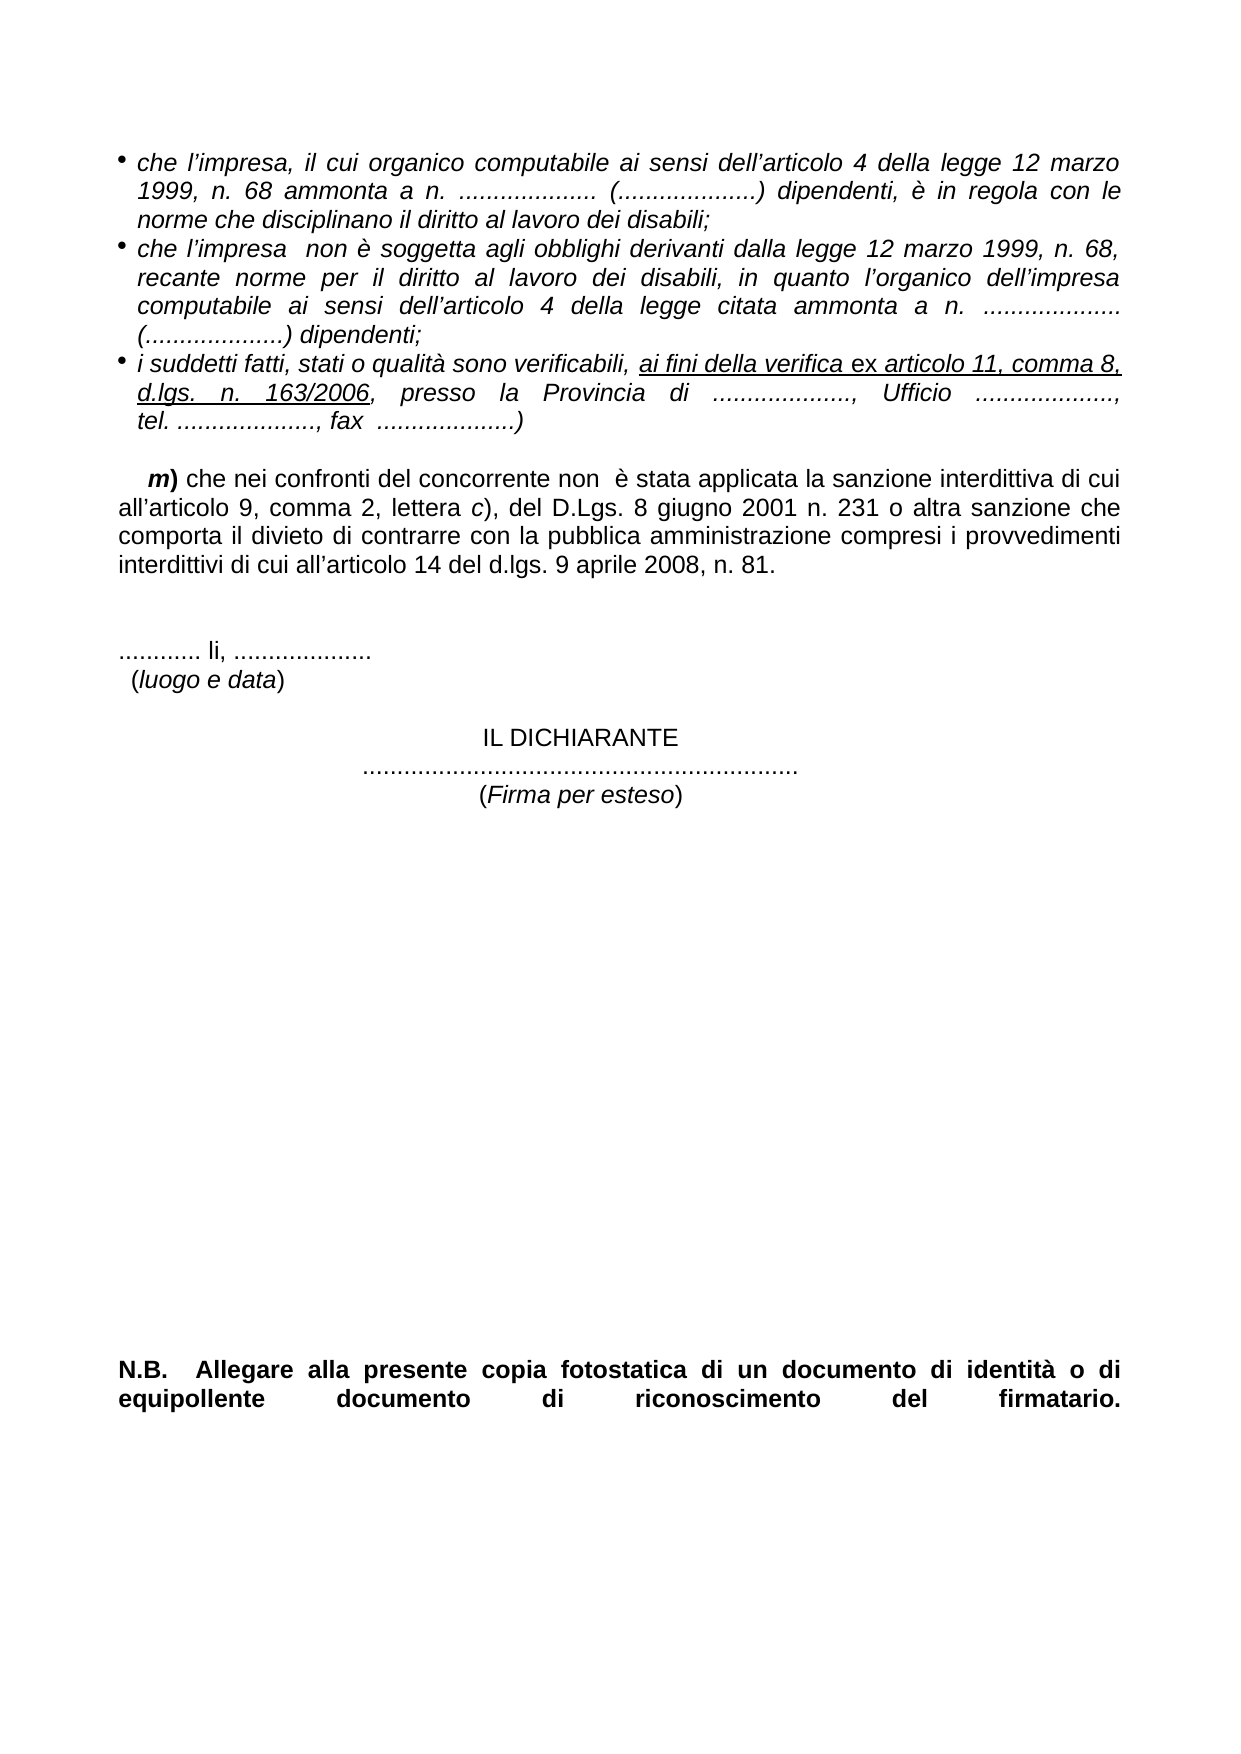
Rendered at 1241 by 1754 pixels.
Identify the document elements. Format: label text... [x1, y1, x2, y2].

text ............................................................... [118, 751, 1122, 780]
text m) che nei confronti del concorrente non è stata applicata la sanzione interdittiva di cui all’articolo 9, comma 2, lettera c), del D.Lgs. 8 giugno 2001 n. 231 o altra sanzione che comporta il divieto di contrarre con la pubblica amministrazione compresi i provvedimenti interdittivi di cui all’articolo 14 del d.lgs. 9 aprile 2008, n. 81. [118, 464, 1122, 579]
text (luogo e data) [118, 665, 1122, 694]
text ............ li, .................... [118, 636, 1122, 665]
text N.B. Allegare alla presente copia fotostatica di un documento di identità o di equipollente documento di riconoscimento del firmatario. [118, 1355, 1122, 1442]
text IL DICHIARANTE [118, 723, 1122, 751]
list i suddetti fatti, stati o qualità sono verificabili, ai fini della verifica ex articolo 11, comma 8, d.lgs. n. 163/2006, presso la Provincia di ...................., Ufficio ...................., tel. ...................., fax ....................) [118, 349, 1122, 435]
text (Firma per esteso) [118, 780, 1122, 809]
list che l’impresa, il cui organico computabile ai sensi dell’articolo 4 della legge 12 marzo 1999, n. 68 ammonta a n. .................... (....................) dipendenti, è in regola con le norme che disciplinano il diritto al lavoro dei disabili; [118, 148, 1122, 234]
list che l’impresa non è soggetta agli obblighi derivanti dalla legge 12 marzo 1999, n. 68, recante norme per il diritto al lavoro dei disabili, in quanto l’organico dell’impresa computabile ai sensi dell’articolo 4 della legge citata ammonta a n. .................... (....................) dipendenti; [118, 234, 1122, 349]
